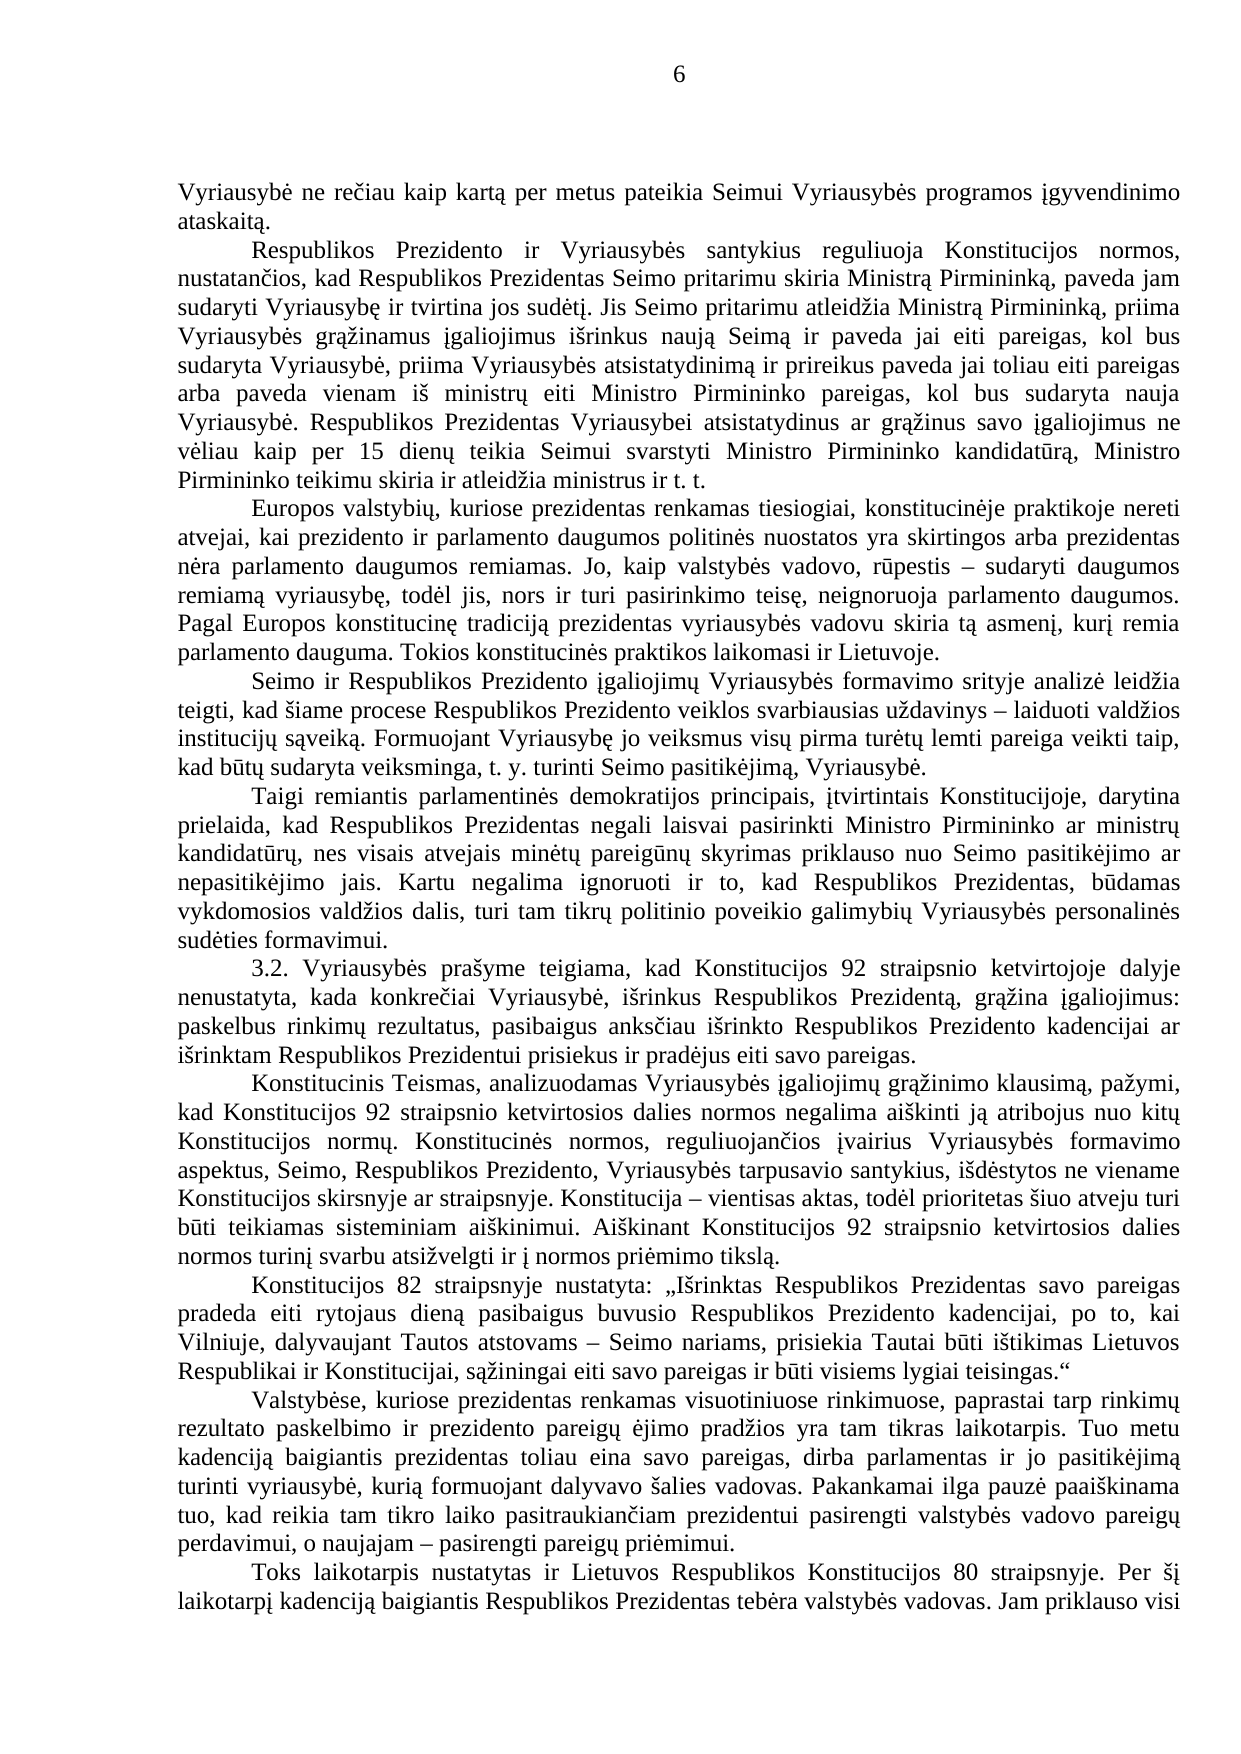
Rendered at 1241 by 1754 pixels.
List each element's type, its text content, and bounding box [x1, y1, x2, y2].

text Europos valstybių, kuriose prezidentas renkamas tiesiogiai, konstitucinėje praktikoje nereti atvejai, kai prezidento ir parlamento daugumos politinės nuostatos yra skirtingos arba prezidentas nėra parlamento daugumos remiamas. Jo, kaip valstybės vadovo, rūpestis – sudaryti daugumos remiamą vyriausybę, todėl jis, nors ir turi pasirinkimo teisę, neignoruoja parlamento daugumos. Pagal Europos konstitucinę tradiciją prezidentas vyriausybės vadovu skiria tą asmenį, kurį remia parlamento dauguma. Tokios konstitucinės praktikos laikomasi ir Lietuvoje. [177, 493, 1181, 666]
text Toks laikotarpis nustatytas ir Lietuvos Respublikos Konstitucijos 80 straipsnyje. Per šį laikotarpį kadenciją baigiantis Respublikos Prezidentas tebėra valstybės vadovas. Jam priklauso visi [177, 1557, 1181, 1615]
text Konstitucijos 82 straipsnyje nustatyta: „Išrinktas Respublikos Prezidentas savo pareigas pradeda eiti rytojaus dieną pasibaigus buvusio Respublikos Prezidento kadencijai, po to, kai Vilniuje, dalyvaujant Tautos atstovams – Seimo nariams, prisiekia Tautai būti ištikimas Lietuvos Respublikai ir Konstitucijai, sąžiningai eiti savo pareigas ir būti visiems lygiai teisingas.“ [177, 1270, 1181, 1385]
text Vyriausybė ne rečiau kaip kartą per metus pateikia Seimui Vyriausybės programos įgyvendinimo ataskaitą. [177, 177, 1181, 235]
text Taigi remiantis parlamentinės demokratijos principais, įtvirtintais Konstitucijoje, darytina prielaida, kad Respublikos Prezidentas negali laisvai pasirinkti Ministro Pirmininko ar ministrų kandidatūrų, nes visais atvejais minėtų pareigūnų skyrimas priklauso nuo Seimo pasitikėjimo ar nepasitikėjimo jais. Kartu negalima ignoruoti ir to, kad Respublikos Prezidentas, būdamas vykdomosios valdžios dalis, turi tam tikrų politinio poveikio galimybių Vyriausybės personalinės sudėties formavimui. [177, 781, 1181, 953]
text 3.2. Vyriausybės prašyme teigiama, kad Konstitucijos 92 straipsnio ketvirtojoje dalyje nenustatyta, kada konkrečiai Vyriausybė, išrinkus Respublikos Prezidentą, grąžina įgaliojimus: paskelbus rinkimų rezultatus, pasibaigus anksčiau išrinkto Respublikos Prezidento kadencijai ar išrinktam Respublikos Prezidentui prisiekus ir pradėjus eiti savo pareigas. [177, 953, 1181, 1068]
text Konstitucinis Teismas, analizuodamas Vyriausybės įgaliojimų grąžinimo klausimą, pažymi, kad Konstitucijos 92 straipsnio ketvirtosios dalies normos negalima aiškinti ją atribojus nuo kitų Konstitucijos normų. Konstitucinės normos, reguliuojančios įvairius Vyriausybės formavimo aspektus, Seimo, Respublikos Prezidento, Vyriausybės tarpusavio santykius, išdėstytos ne viename Konstitucijos skirsnyje ar straipsnyje. Konstitucija – vientisas aktas, todėl prioritetas šiuo atveju turi būti teikiamas sisteminiam aiškinimui. Aiškinant Konstitucijos 92 straipsnio ketvirtosios dalies normos turinį svarbu atsižvelgti ir į normos priėmimo tikslą. [177, 1068, 1181, 1270]
text Valstybėse, kuriose prezidentas renkamas visuotiniuose rinkimuose, paprastai tarp rinkimų rezultato paskelbimo ir prezidento pareigų ėjimo pradžios yra tam tikras laikotarpis. Tuo metu kadenciją baigiantis prezidentas toliau eina savo pareigas, dirba parlamentas ir jo pasitikėjimą turinti vyriausybė, kurią formuojant dalyvavo šalies vadovas. Pakankamai ilga pauzė paaiškinama tuo, kad reikia tam tikro laiko pasitraukiančiam prezidentui pasirengti valstybės vadovo pareigų perdavimui, o naujajam – pasirengti pareigų priėmimui. [177, 1385, 1181, 1557]
text Seimo ir Respublikos Prezidento įgaliojimų Vyriausybės formavimo srityje analizė leidžia teigti, kad šiame procese Respublikos Prezidento veiklos svarbiausias uždavinys – laiduoti valdžios institucijų sąveiką. Formuojant Vyriausybę jo veiksmus visų pirma turėtų lemti pareiga veikti taip, kad būtų sudaryta veiksminga, t. y. turinti Seimo pasitikėjimą, Vyriausybė. [177, 666, 1181, 781]
text Respublikos Prezidento ir Vyriausybės santykius reguliuoja Konstitucijos normos, nustatančios, kad Respublikos Prezidentas Seimo pritarimu skiria Ministrą Pirmininką, paveda jam sudaryti Vyriausybę ir tvirtina jos sudėtį. Jis Seimo pritarimu atleidžia Ministrą Pirmininką, priima Vyriausybės grąžinamus įgaliojimus išrinkus naują Seimą ir paveda jai eiti pareigas, kol bus sudaryta Vyriausybė, priima Vyriausybės atsistatydinimą ir prireikus paveda jai toliau eiti pareigas arba paveda vienam iš ministrų eiti Ministro Pirmininko pareigas, kol bus sudaryta nauja Vyriausybė. Respublikos Prezidentas Vyriausybei atsistatydinus ar grąžinus savo įgaliojimus ne vėliau kaip per 15 dienų teikia Seimui svarstyti Ministro Pirmininko kandidatūrą, Ministro Pirmininko teikimu skiria ir atleidžia ministrus ir t. t. [177, 235, 1181, 493]
